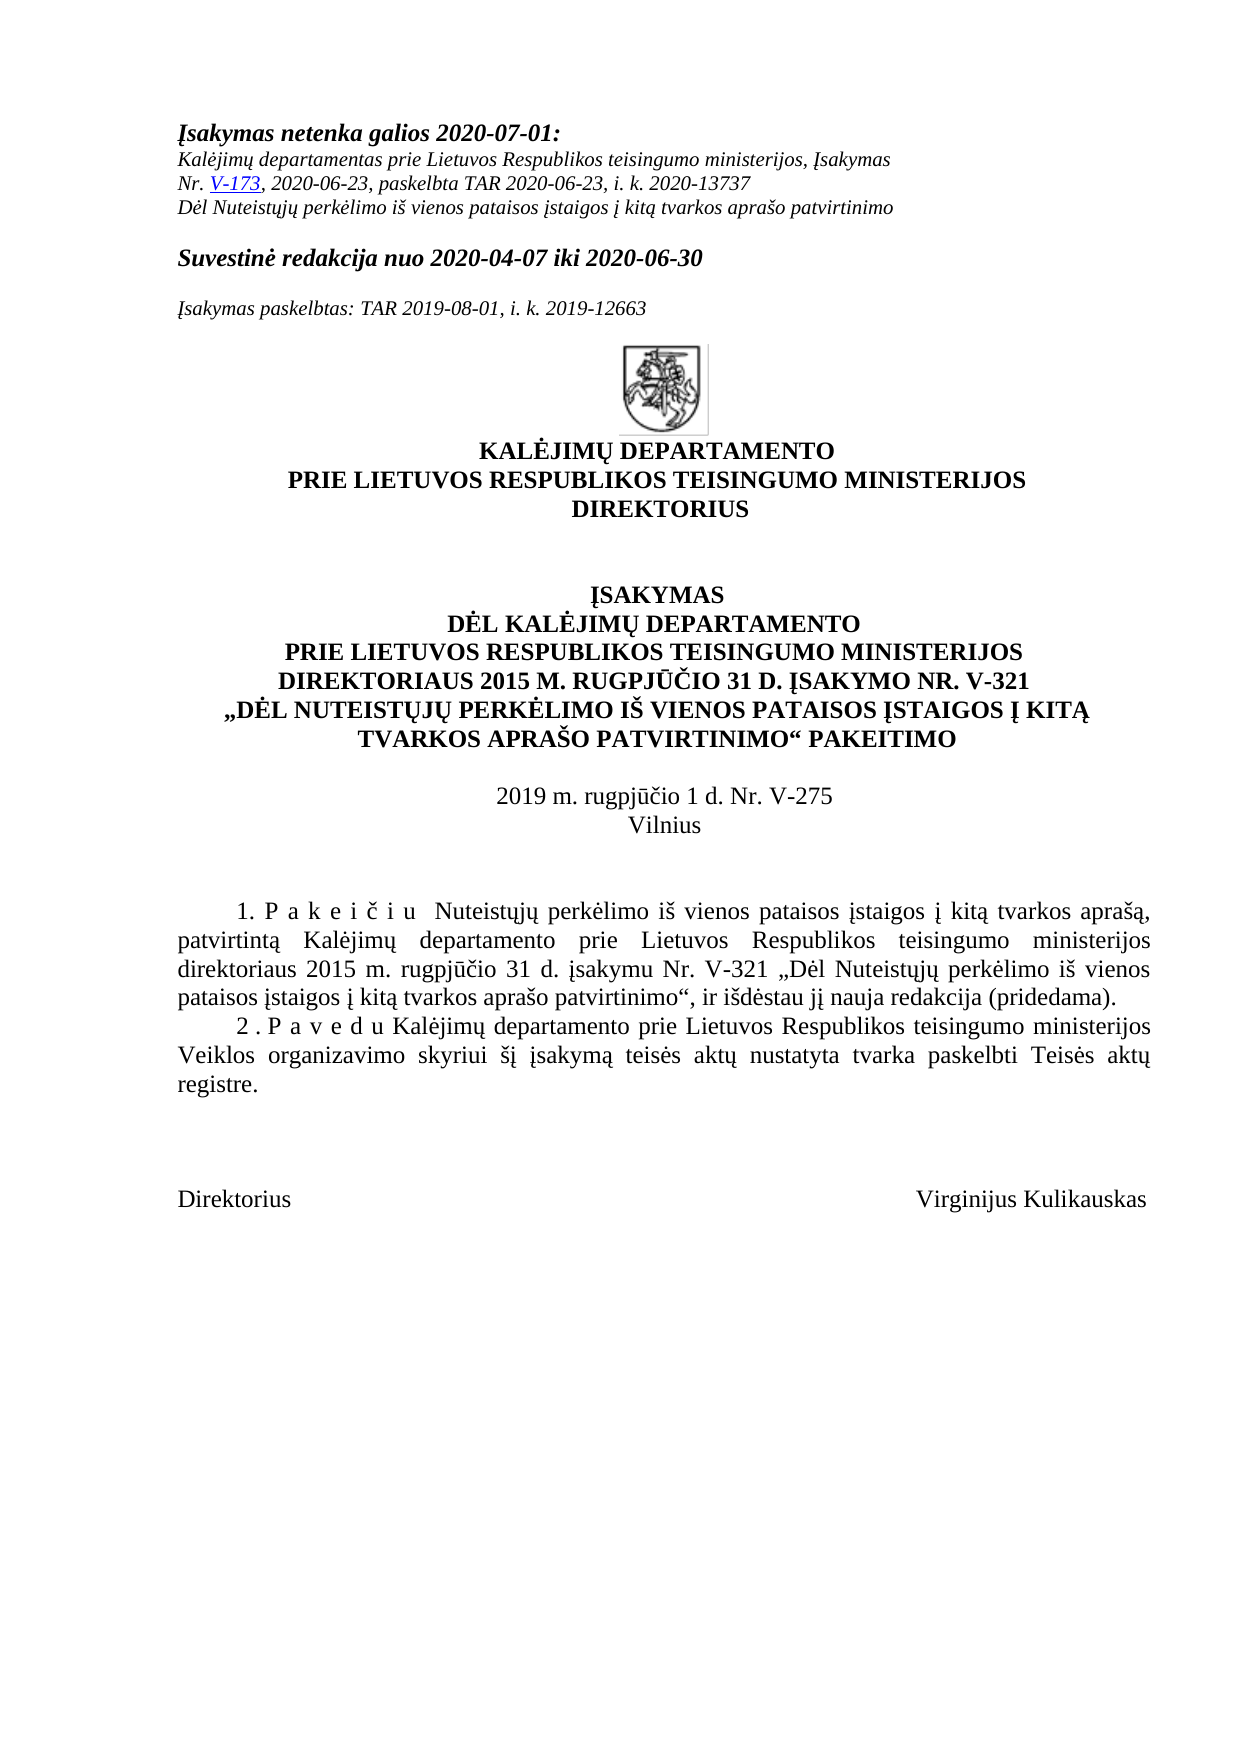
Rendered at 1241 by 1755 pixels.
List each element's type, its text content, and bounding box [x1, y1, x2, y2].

text Įsakymas netenka galios 2020-07-01: [177, 118, 1152, 147]
text ĮSAKYMAS [177, 580, 1137, 609]
text Kalėjimų departamentas prie Lietuvos Respublikos teisingumo ministerijos, Įsakymas [177, 147, 1152, 171]
text Nr. V-173, 2020-06-23, paskelbta TAR 2020-06-23, i. k. 2020-13737 [177, 171, 1152, 195]
text „DĖL NUTEISTŲJŲ PERKĖLIMO IŠ VIENOS PATAISOS ĮSTAIGOS Į KITĄ TVARKOS APRAŠO PATVIRTINIMO“ PAKEITIMO [177, 695, 1137, 752]
text 2019 m. rugpjūčio 1 d. Nr. V-275 [177, 781, 1152, 810]
text 1. P a k e i č i u Nuteistųjų perkėlimo iš vienos pataisos įstaigos į kitą tvarkos aprašą, patvirtintą Kalėjimų departamento prie Lietuvos Respublikos teisingumo ministerijos direktoriaus 2015 m. rugpjūčio 31 d. įsakymu Nr. V-321 „Dėl Nuteistųjų perkėlimo iš vienos pataisos įstaigos į kitą tvarkos aprašo patvirtinimo“, ir išdėstau jį nauja redakcija (pridedama). [177, 896, 1152, 1011]
text KALĖJIMŲ DEPARTAMENTO [177, 436, 1137, 465]
text DIREKTORIAUS 2015 M. RUGPJŪČIO 31 D. ĮSAKYMO NR. V-321 [177, 666, 1137, 695]
text Direktorius Virginijus Kulikauskas [177, 1184, 1152, 1212]
text Suvestinė redakcija nuo 2020-04-07 iki 2020-06-30 [177, 243, 1152, 272]
text Įsakymas paskelbtas: TAR 2019-08-01, i. k. 2019-12663 [177, 296, 1152, 320]
text Dėl Nuteistųjų perkėlimo iš vienos pataisos įstaigos į kitą tvarkos aprašo patvirtinimo [177, 195, 1152, 219]
text DĖL KALĖJIMŲ DEPARTAMENTO [177, 609, 1137, 637]
text 2.P a v e d u Kalėjimų departamento prie Lietuvos Respublikos teisingumo ministerijos Veiklos organizavimo skyriui šį įsakymą teisės aktų nustatyta tvarka paskelbti Teisės aktų registre. [177, 1011, 1152, 1097]
text PRIE LIETUVOS RESPUBLIKOS TEISINGUMO MINISTERIJOS [177, 465, 1137, 494]
text PRIE LIETUVOS RESPUBLIKOS TEISINGUMO MINISTERIJOS [177, 637, 1137, 666]
text DIREKTORIUS [177, 494, 1137, 522]
text Vilnius [177, 810, 1152, 839]
